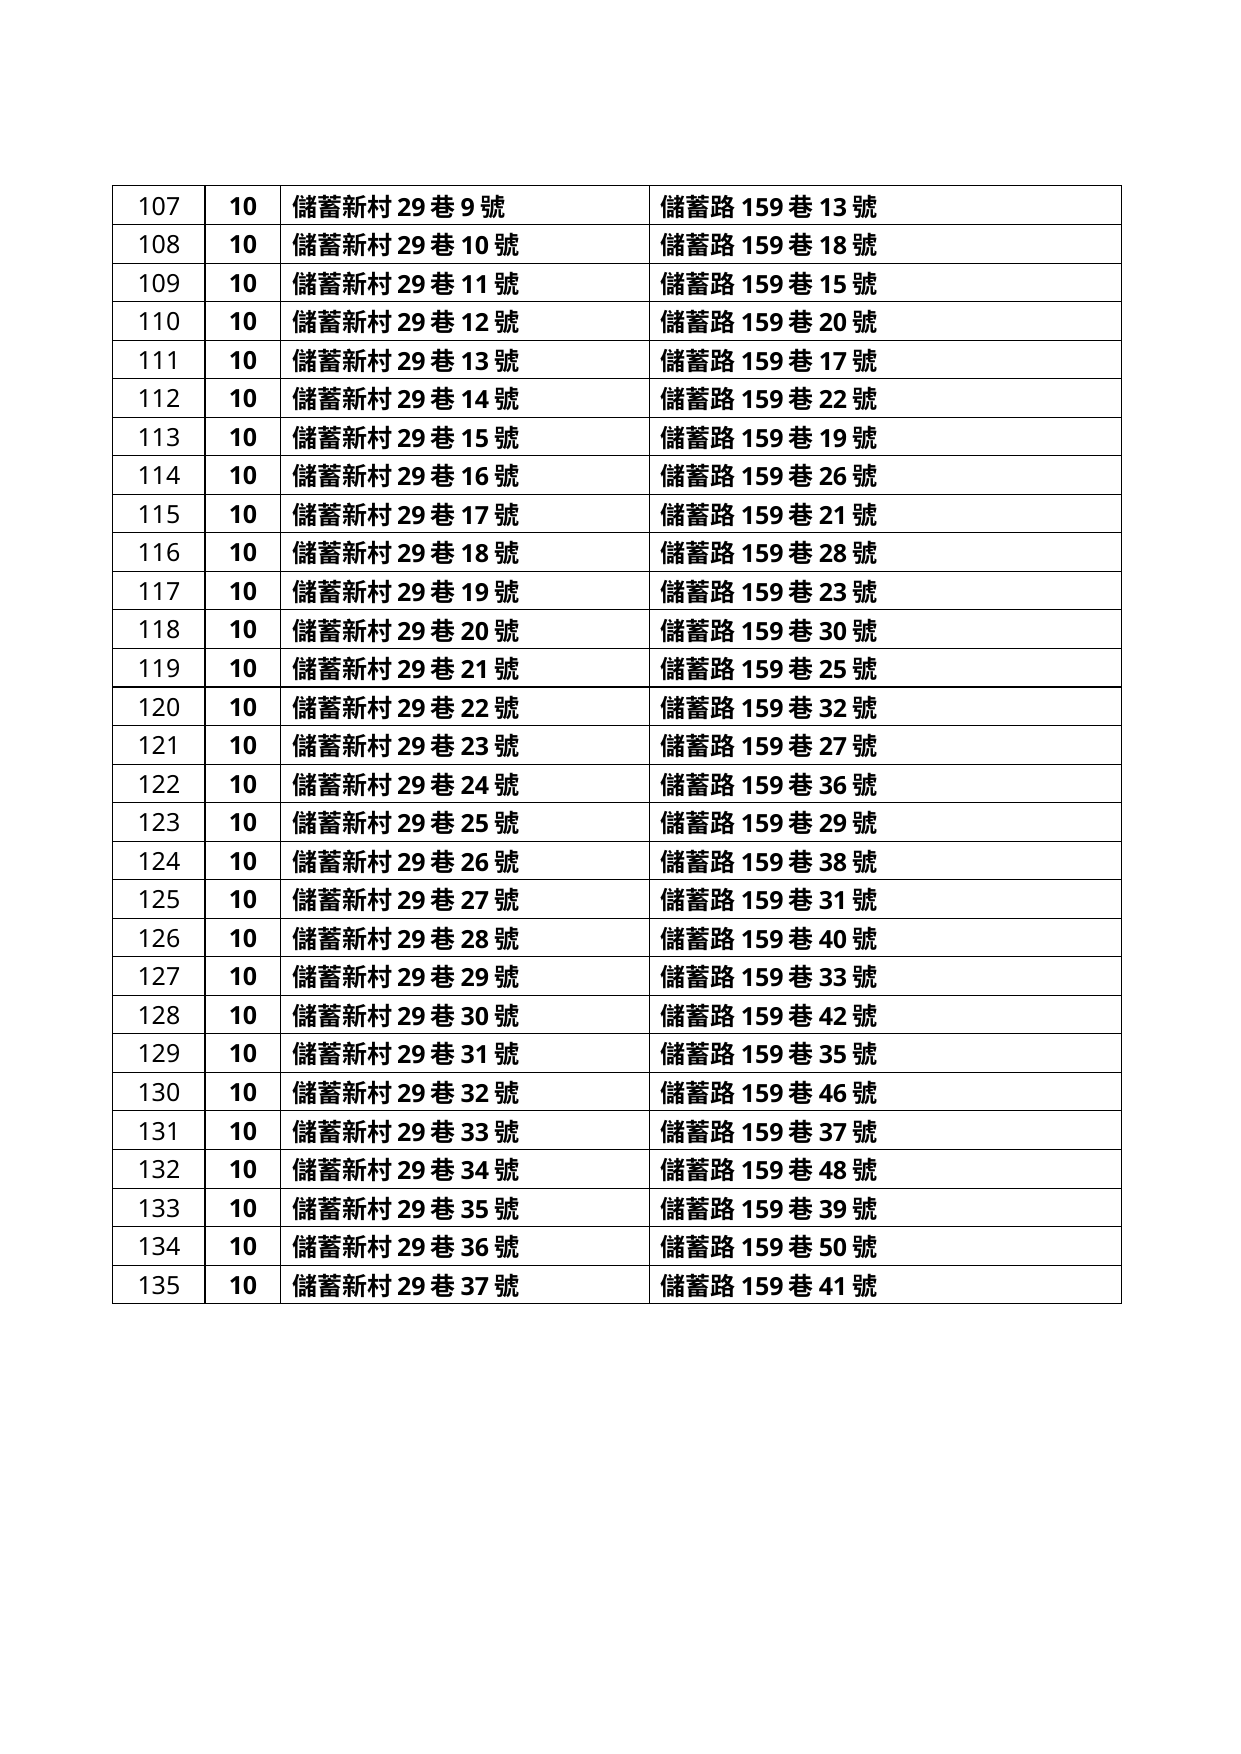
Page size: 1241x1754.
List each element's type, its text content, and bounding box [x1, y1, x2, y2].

table_cell 儲蓄新村29巷14號 [281, 379, 649, 417]
table_cell 儲蓄新村29巷23號 [281, 726, 649, 763]
table_cell 儲蓄路159巷26號 [650, 456, 1121, 494]
table_cell 10 [206, 688, 280, 725]
table_cell 129 [113, 1034, 204, 1072]
table_cell 儲蓄路159巷27號 [650, 726, 1121, 763]
table_cell 儲蓄路159巷30號 [650, 610, 1121, 648]
table_cell 儲蓄新村29巷22號 [281, 688, 649, 725]
table_cell 儲蓄路159巷39號 [650, 1189, 1121, 1226]
table_cell 儲蓄路159巷48號 [650, 1150, 1121, 1187]
table_cell 10 [206, 341, 280, 378]
table_cell 108 [113, 225, 204, 262]
table_cell 10 [206, 1227, 280, 1264]
table_cell 112 [113, 379, 204, 417]
table_cell 儲蓄路159巷40號 [650, 919, 1121, 956]
table_cell 115 [113, 495, 204, 532]
table_cell 135 [113, 1266, 204, 1303]
table_cell 儲蓄路159巷41號 [650, 1266, 1121, 1303]
table_cell 儲蓄新村29巷35號 [281, 1189, 649, 1226]
table_cell 儲蓄路159巷37號 [650, 1111, 1121, 1149]
table_cell 10 [206, 957, 280, 995]
table_cell 儲蓄新村29巷20號 [281, 610, 649, 648]
table_cell 10 [206, 418, 280, 455]
table_cell 10 [206, 379, 280, 417]
table_cell 118 [113, 610, 204, 648]
table_cell 儲蓄新村29巷11號 [281, 264, 649, 301]
table_cell 131 [113, 1111, 204, 1149]
table_cell 126 [113, 919, 204, 956]
table_cell 儲蓄新村29巷36號 [281, 1227, 649, 1264]
table_cell 10 [206, 919, 280, 956]
table_cell 10 [206, 649, 280, 686]
table_cell 10 [206, 495, 280, 532]
table_cell 儲蓄路159巷29號 [650, 803, 1121, 841]
table_cell 儲蓄新村29巷27號 [281, 880, 649, 918]
table_cell 儲蓄新村29巷13號 [281, 341, 649, 378]
table_cell 儲蓄新村29巷30號 [281, 996, 649, 1033]
table_cell 111 [113, 341, 204, 378]
table_cell 儲蓄路159巷21號 [650, 495, 1121, 532]
table_cell 儲蓄路159巷31號 [650, 880, 1121, 918]
table_cell 132 [113, 1150, 204, 1187]
table_cell 120 [113, 688, 204, 725]
table_cell 儲蓄新村29巷31號 [281, 1034, 649, 1072]
table_cell 儲蓄路159巷17號 [650, 341, 1121, 378]
table_cell 儲蓄路159巷36號 [650, 765, 1121, 802]
table_cell 儲蓄路159巷33號 [650, 957, 1121, 995]
table_cell 儲蓄路159巷28號 [650, 533, 1121, 571]
table_cell 10 [206, 186, 280, 224]
table_cell 儲蓄路159巷50號 [650, 1227, 1121, 1264]
table_cell 124 [113, 842, 204, 879]
table_cell 儲蓄新村29巷29號 [281, 957, 649, 995]
table_cell 10 [206, 1266, 280, 1303]
table_cell 116 [113, 533, 204, 571]
table_cell 儲蓄路159巷20號 [650, 302, 1121, 339]
table_cell 儲蓄路159巷42號 [650, 996, 1121, 1033]
table_cell 117 [113, 572, 204, 609]
table_cell 130 [113, 1073, 204, 1110]
table_cell 10 [206, 726, 280, 763]
table_cell 113 [113, 418, 204, 455]
table_cell 儲蓄新村29巷28號 [281, 919, 649, 956]
table_cell 133 [113, 1189, 204, 1226]
table_cell 儲蓄新村29巷24號 [281, 765, 649, 802]
table_cell 114 [113, 456, 204, 494]
table_cell 10 [206, 264, 280, 301]
table_cell 儲蓄新村29巷18號 [281, 533, 649, 571]
table_cell 10 [206, 572, 280, 609]
table_cell 10 [206, 880, 280, 918]
table_cell 儲蓄新村29巷12號 [281, 302, 649, 339]
table_cell 儲蓄路159巷13號 [650, 186, 1121, 224]
table_cell 儲蓄新村29巷10號 [281, 225, 649, 262]
table_cell 10 [206, 1111, 280, 1149]
table_cell 儲蓄路159巷32號 [650, 688, 1121, 725]
table_cell 10 [206, 456, 280, 494]
table_cell 10 [206, 842, 280, 879]
table_cell 10 [206, 302, 280, 339]
table_cell 儲蓄新村29巷26號 [281, 842, 649, 879]
table_cell 110 [113, 302, 204, 339]
table_cell 10 [206, 610, 280, 648]
table_cell 10 [206, 765, 280, 802]
table_cell 儲蓄新村29巷21號 [281, 649, 649, 686]
table_cell 10 [206, 1150, 280, 1187]
table_cell 儲蓄新村29巷17號 [281, 495, 649, 532]
table_cell 儲蓄路159巷15號 [650, 264, 1121, 301]
table_cell 109 [113, 264, 204, 301]
table_cell 儲蓄路159巷19號 [650, 418, 1121, 455]
table_cell 122 [113, 765, 204, 802]
table_cell 儲蓄路159巷25號 [650, 649, 1121, 686]
table_cell 10 [206, 225, 280, 262]
table_cell 121 [113, 726, 204, 763]
table_cell 儲蓄路159巷18號 [650, 225, 1121, 262]
table_cell 125 [113, 880, 204, 918]
table_cell 10 [206, 996, 280, 1033]
table_cell 10 [206, 533, 280, 571]
table_cell 儲蓄新村29巷25號 [281, 803, 649, 841]
table_cell 儲蓄路159巷23號 [650, 572, 1121, 609]
table_cell 儲蓄新村29巷9號 [281, 186, 649, 224]
table_cell 127 [113, 957, 204, 995]
table_cell 10 [206, 803, 280, 841]
table_cell 儲蓄新村29巷37號 [281, 1266, 649, 1303]
table_cell 儲蓄路159巷35號 [650, 1034, 1121, 1072]
table_cell 儲蓄新村29巷16號 [281, 456, 649, 494]
table_cell 128 [113, 996, 204, 1033]
table_cell 107 [113, 186, 204, 224]
table_cell 10 [206, 1034, 280, 1072]
table_cell 儲蓄路159巷46號 [650, 1073, 1121, 1110]
table_cell 10 [206, 1189, 280, 1226]
table_cell 儲蓄新村29巷33號 [281, 1111, 649, 1149]
table_cell 儲蓄路159巷38號 [650, 842, 1121, 879]
table_cell 10 [206, 1073, 280, 1110]
table_cell 119 [113, 649, 204, 686]
table_cell 儲蓄路159巷22號 [650, 379, 1121, 417]
table_cell 儲蓄新村29巷34號 [281, 1150, 649, 1187]
table_cell 儲蓄新村29巷19號 [281, 572, 649, 609]
table_cell 儲蓄新村29巷32號 [281, 1073, 649, 1110]
table_cell 134 [113, 1227, 204, 1264]
table_cell 儲蓄新村29巷15號 [281, 418, 649, 455]
table_cell 123 [113, 803, 204, 841]
